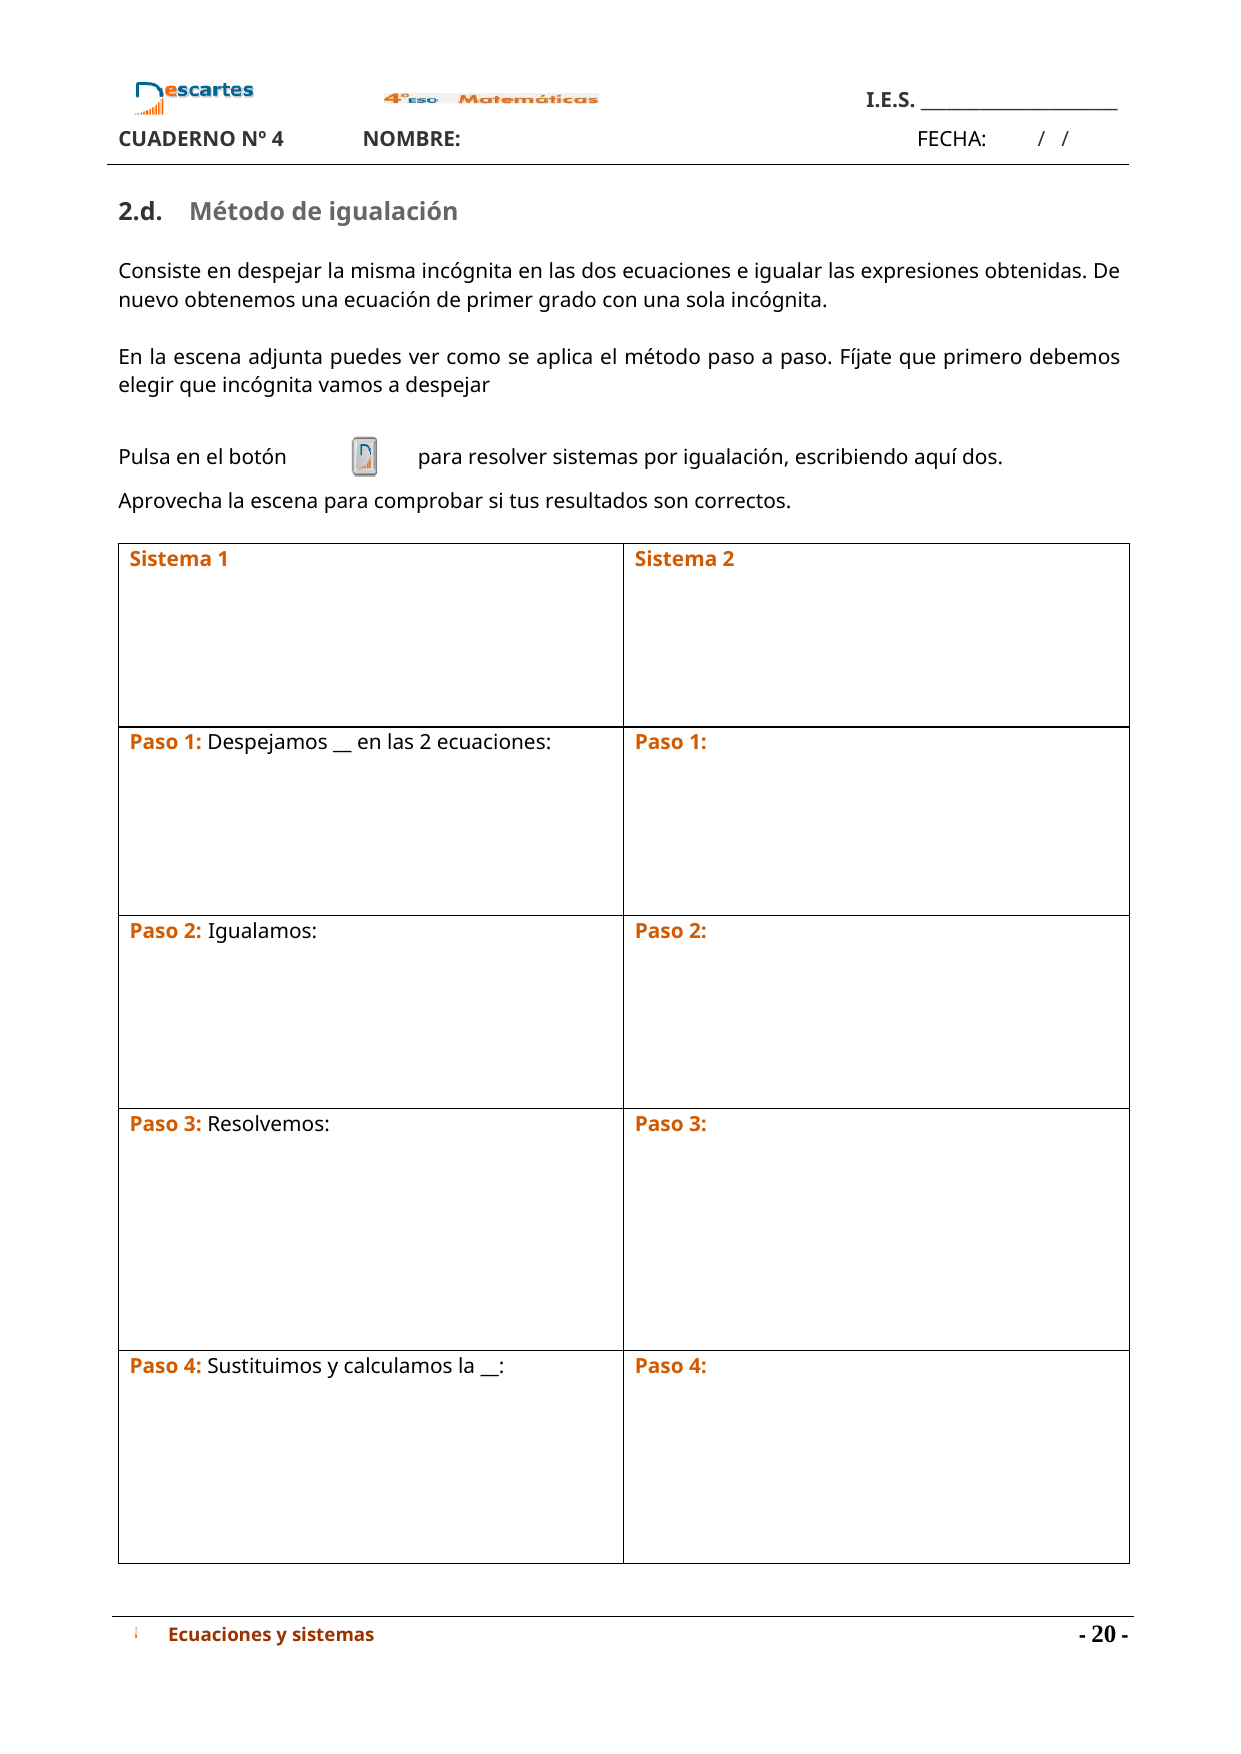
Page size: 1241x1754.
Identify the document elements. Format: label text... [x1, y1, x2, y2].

table_header Sistema 2 [624, 544, 1129, 726]
table_cell Paso 4: [624, 1351, 1129, 1563]
table_cell Paso 2: Igualamos: [119, 916, 623, 1108]
picture [351, 436, 378, 477]
table_header para resolver sistemas por igualación, escribiendo aquí dos. [406, 427, 1129, 486]
table_cell Paso 1: [624, 728, 1129, 915]
table_cell Paso 4: Sustituimos y calculamos la __: [119, 1351, 623, 1563]
picture [384, 93, 599, 105]
table_cell Paso 3: [624, 1109, 1129, 1350]
table_cell Paso 1: Despejamos __ en las 2 ecuaciones: [119, 728, 623, 915]
text Consiste en despejar la misma incógnita en las dos ecuaciones e igualar las expresiones obtenidas. De nuevo obtenemos una ecuación de primer grado con una sola incógnita. [118, 257, 1122, 313]
table_header Pulsa en el botón [107, 427, 323, 486]
table_cell Aprovecha la escena para comprobar si tus resultados son correctos. [107, 486, 1129, 514]
list Método de igualación [118, 194, 1122, 228]
table_cell Paso 2: [624, 916, 1129, 1108]
text En la escena adjunta puedes ver como se aplica el método paso a paso. Fíjate que primero debemos elegir que incógnita vamos a despejar [118, 342, 1122, 399]
picture [134, 1626, 138, 1638]
table_header Sistema 1 [119, 544, 623, 726]
table_header [324, 427, 406, 486]
picture [134, 82, 257, 115]
table_cell Paso 3: Resolvemos: [119, 1109, 623, 1350]
